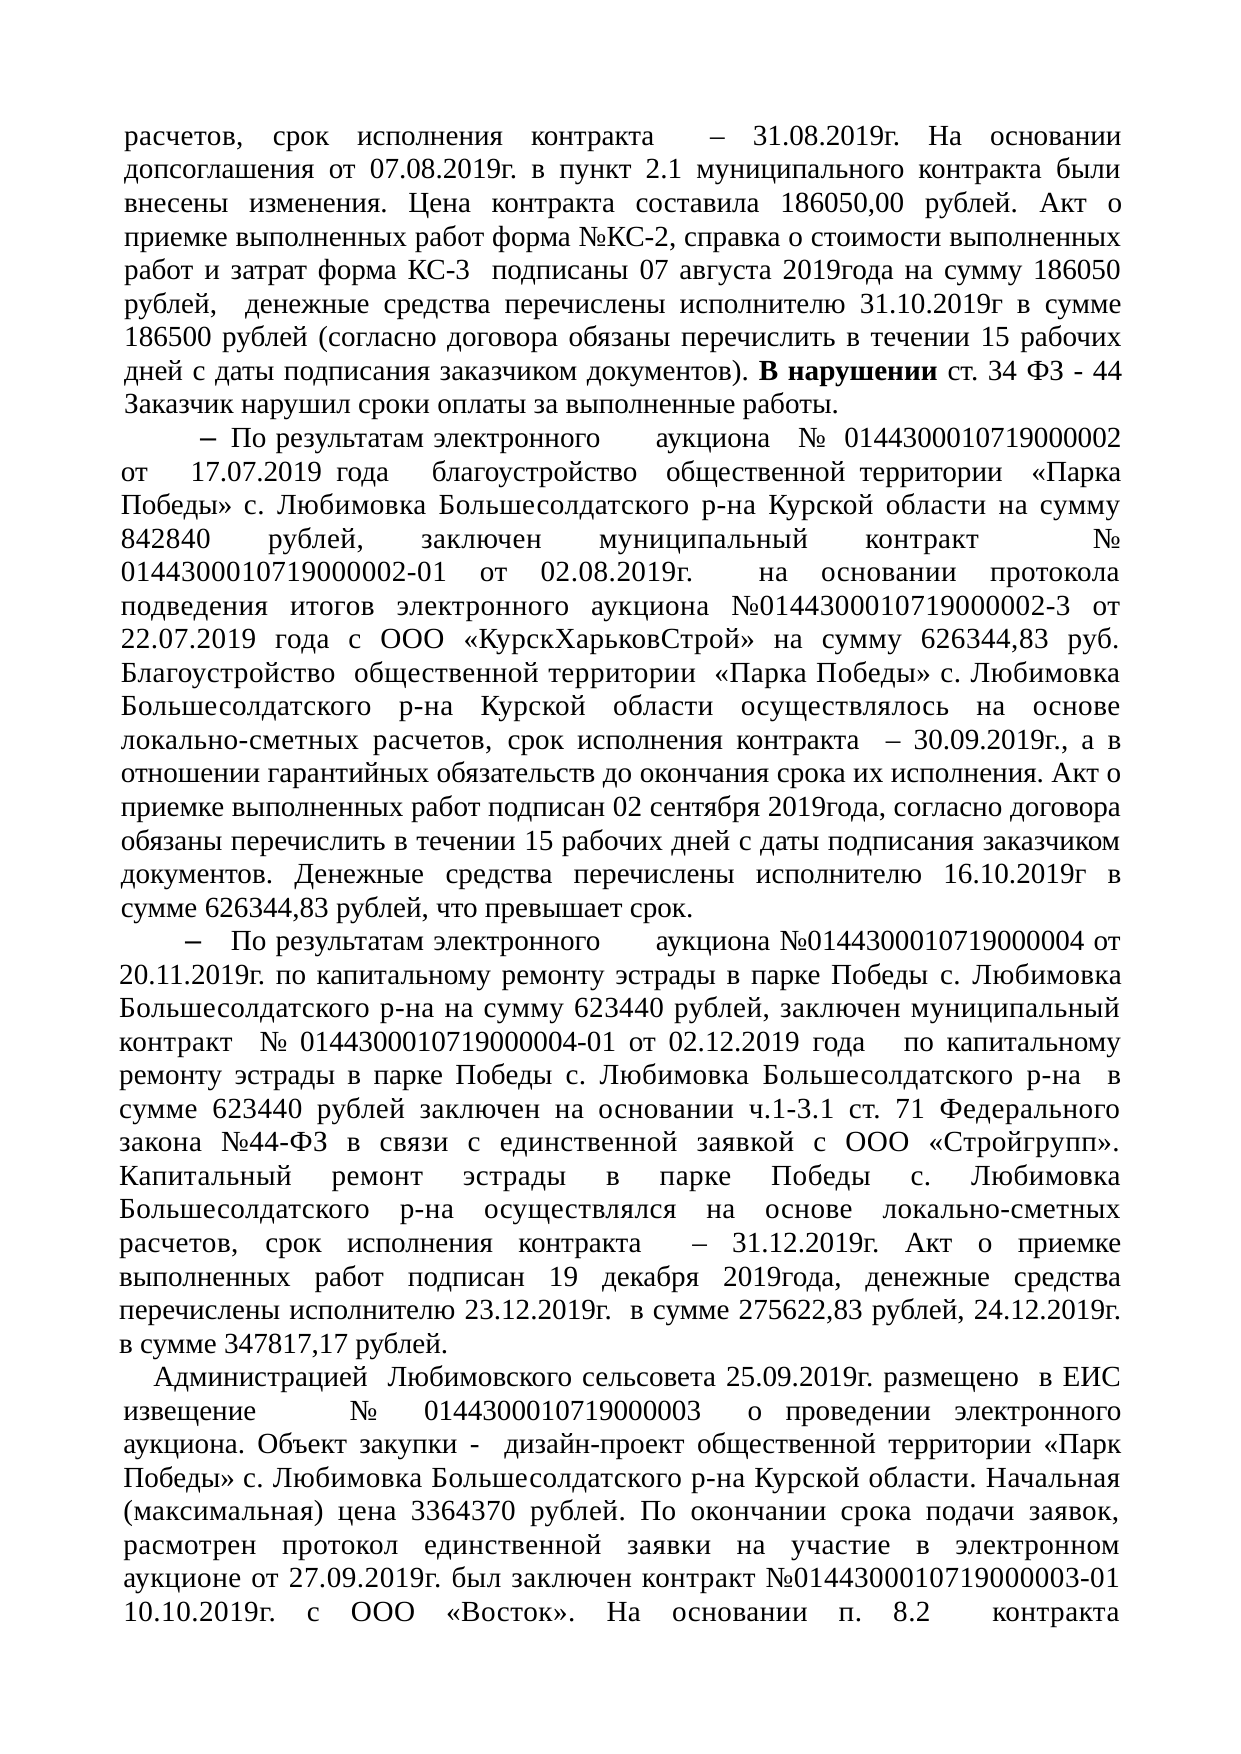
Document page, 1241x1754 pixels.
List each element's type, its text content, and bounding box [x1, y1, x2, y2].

list По результатам электронного аукциона №0144300010719000004 от 20.11.2019г. по капитальному ремонту эстрады в парке Победы с. Любимовка Большесолдатского р-на на сумму 623440 рублей, заключен муниципальный контракт № 0144300010719000004-01 от 02.12.2019 года по капитальному ремонту эстрады в парке Победы с. Любимовка Большесолдатского р-на в сумме 623440 рублей заключен на основании ч.1-3.1 ст. 71 Федерального закона №44-ФЗ в связи с единственной заявкой с ООО «Стройгрупп». Капитальный ремонт эстрады в парке Победы с. Любимовка Большесолдатского р-на осуществлялся на основе локально-сметных расчетов, срок исполнения контракта – 31.12.2019г. Акт о приемке выполненных работ подписан 19 декабря 2019года, денежные средства перечислены исполнителю 23.12.2019г. в сумме 275622,83 рублей, 24.12.2019г. в сумме 347817,17 рублей. [119, 923, 1122, 1359]
list Администрацией Любимовского сельсовета 25.09.2019г. размещено в ЕИС извещение № 0144300010719000003 о проведении электронного аукциона. Объект закупки - дизайн-проект общественной территории «Парк Победы» с. Любимовка Большесолдатского р-на Курской области. Начальная (максимальная) цена 3364370 рублей. По окончании срока подачи заявок, расмотрен протокол единственной заявки на участие в электронном аукционе от 27.09.2019г. был заключен контракт №0144300010719000003-01 10.10.2019г. с ООО «Восток». На основании п. 8.2 контракта [86, 1359, 1122, 1628]
list По результатам электронного аукциона № 0144300010719000002 от 17.07.2019 года благоустройство общественной территории «Парка Победы» с. Любимовка Большесолдатского р-на Курской области на сумму 842840 рублей, заключен муниципальный контракт № 0144300010719000002-01 от 02.08.2019г. на основании протокола подведения итогов электронного аукциона №0144300010719000002-3 от 22.07.2019 года с ООО «КурскХарьковСтрой» на сумму 626344,83 руб. Благоустройство общественной территории «Парка Победы» с. Любимовка Большесолдатского р-на Курской области осуществлялось на основе локально-сметных расчетов, срок исполнения контракта – 30.09.2019г., а в отношении гарантийных обязательств до окончания срока их исполнения. Акт о приемке выполненных работ подписан 02 сентября 2019года, согласно договора обязаны перечислить в течении 15 рабочих дней с даты подписания заказчиком документов. Денежные средства перечислены исполнителю 16.10.2019г в сумме 626344,83 рублей, что превышает срок. [121, 420, 1122, 923]
list расчетов, срок исполнения контракта – 31.08.2019г. На основании допсоглашения от 07.08.2019г. в пункт 2.1 муниципального контракта были внесены изменения. Цена контракта составила 186050,00 рублей. Акт о приемке выполненных работ форма №КС-2, справка о стоимости выполненных работ и затрат форма КС-3 подписаны 07 августа 2019года на сумму 186050 рублей, денежные средства перечислены исполнителю 31.10.2019г в сумме 186500 рублей (согласно договора обязаны перечислить в течении 15 рабочих дней с даты подписания заказчиком документов). В нарушении ст. 34 ФЗ - 44 Заказчик нарушил сроки оплаты за выполненные работы. [124, 118, 1122, 420]
